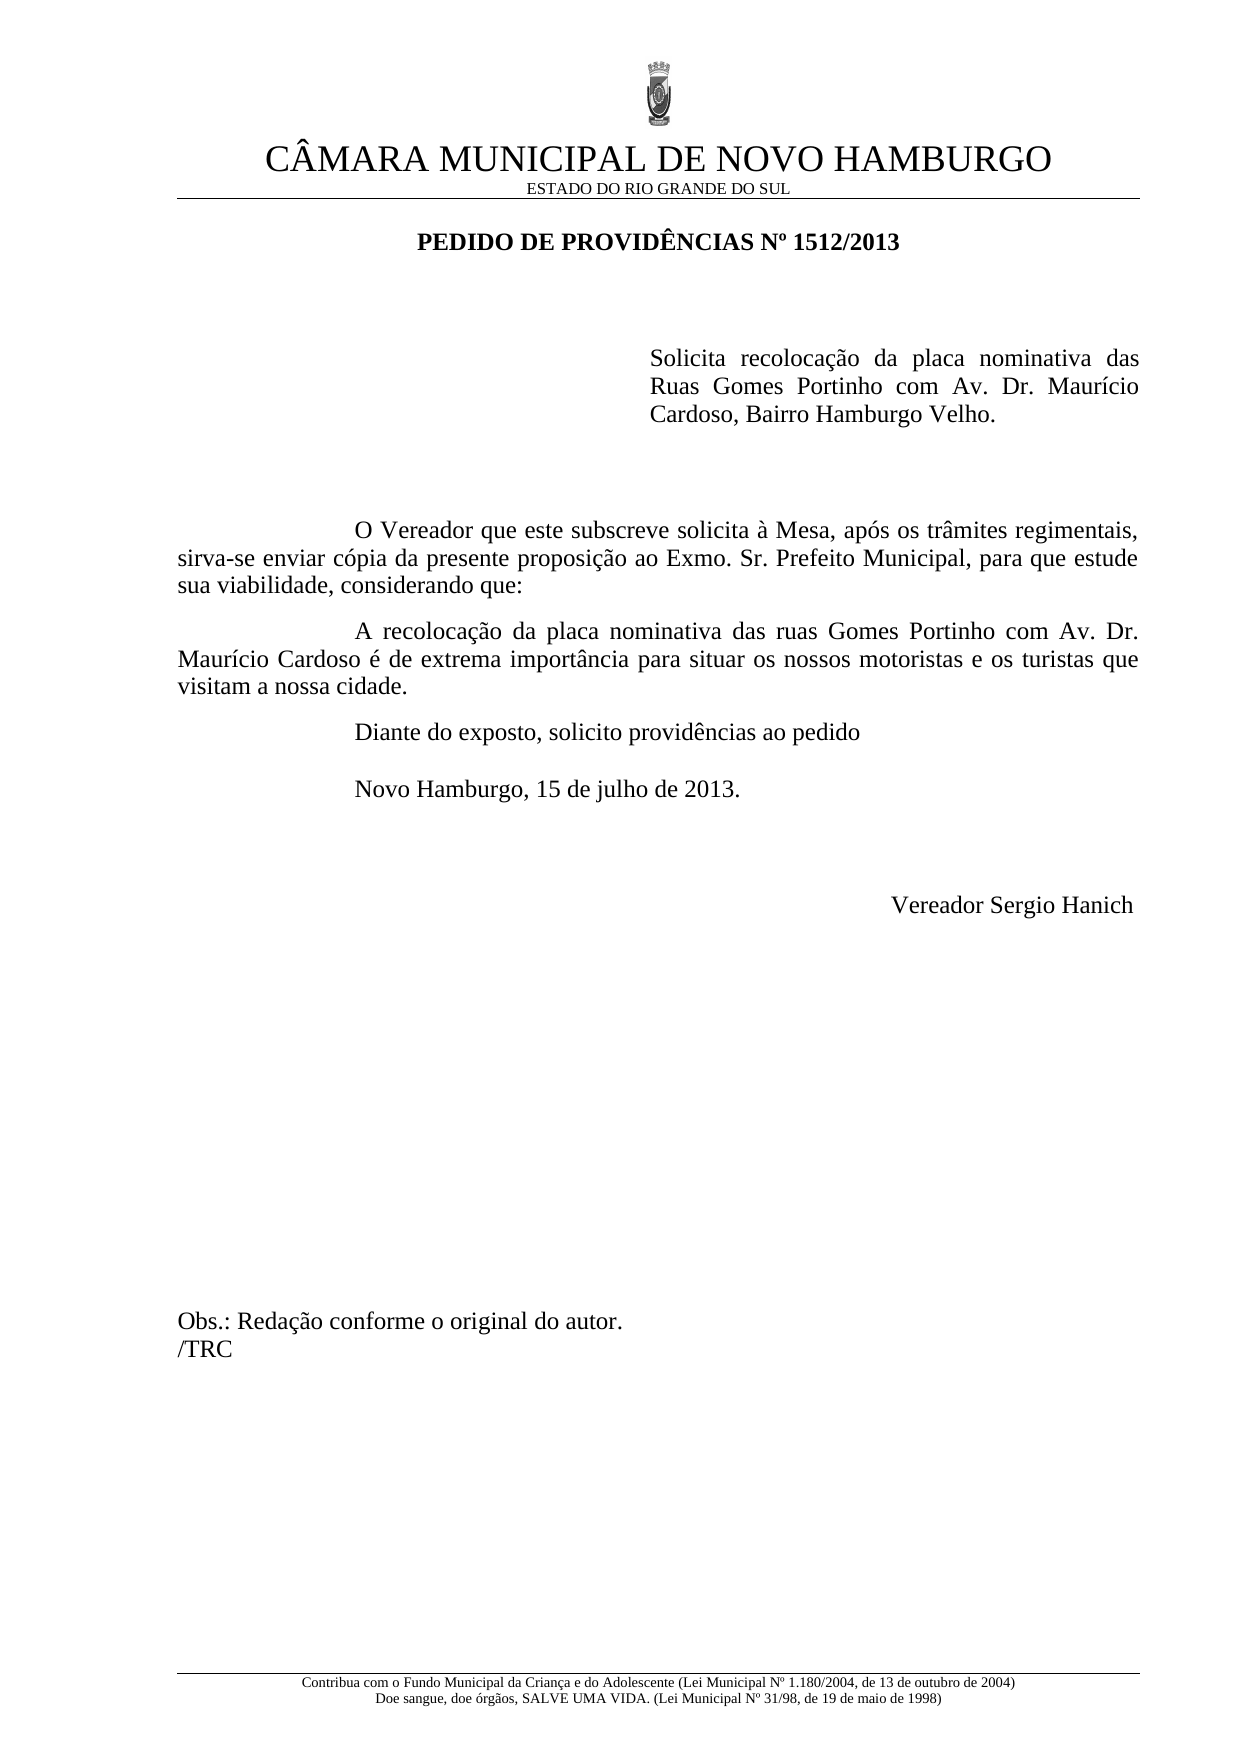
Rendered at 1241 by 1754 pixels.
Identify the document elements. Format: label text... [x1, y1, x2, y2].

text Vereador Sergio Hanich [177, 891, 1140, 919]
text Solicita recolocação da placa nominativa das Ruas Gomes Portinho com Av. Dr. Maurício Cardoso, Bairro Hamburgo Velho. [649, 344, 1140, 428]
text O Vereador que este subscreve solicita à Mesa, após os trâmites regimentais, sirva-se enviar cópia da presente proposição ao Exmo. Sr. Prefeito Municipal, para que estude sua viabilidade, considerando que: [177, 516, 1140, 599]
text PEDIDO DE PROVIDÊNCIAS Nº 1512/2013 [177, 228, 1140, 256]
text /TRC [177, 1335, 1140, 1362]
text A recolocação da placa nominativa das ruas Gomes Portinho com Av. Dr. Maurício Cardoso é de extrema importância para situar os nossos motoristas e os turistas que visitam a nossa cidade. [177, 617, 1140, 700]
text Obs.: Redação conforme o original do autor. [177, 1307, 1140, 1335]
text Diante do exposto, solicito providências ao pedido [177, 718, 1140, 746]
text Novo Hamburgo, 15 de julho de 2013. [177, 775, 1140, 803]
